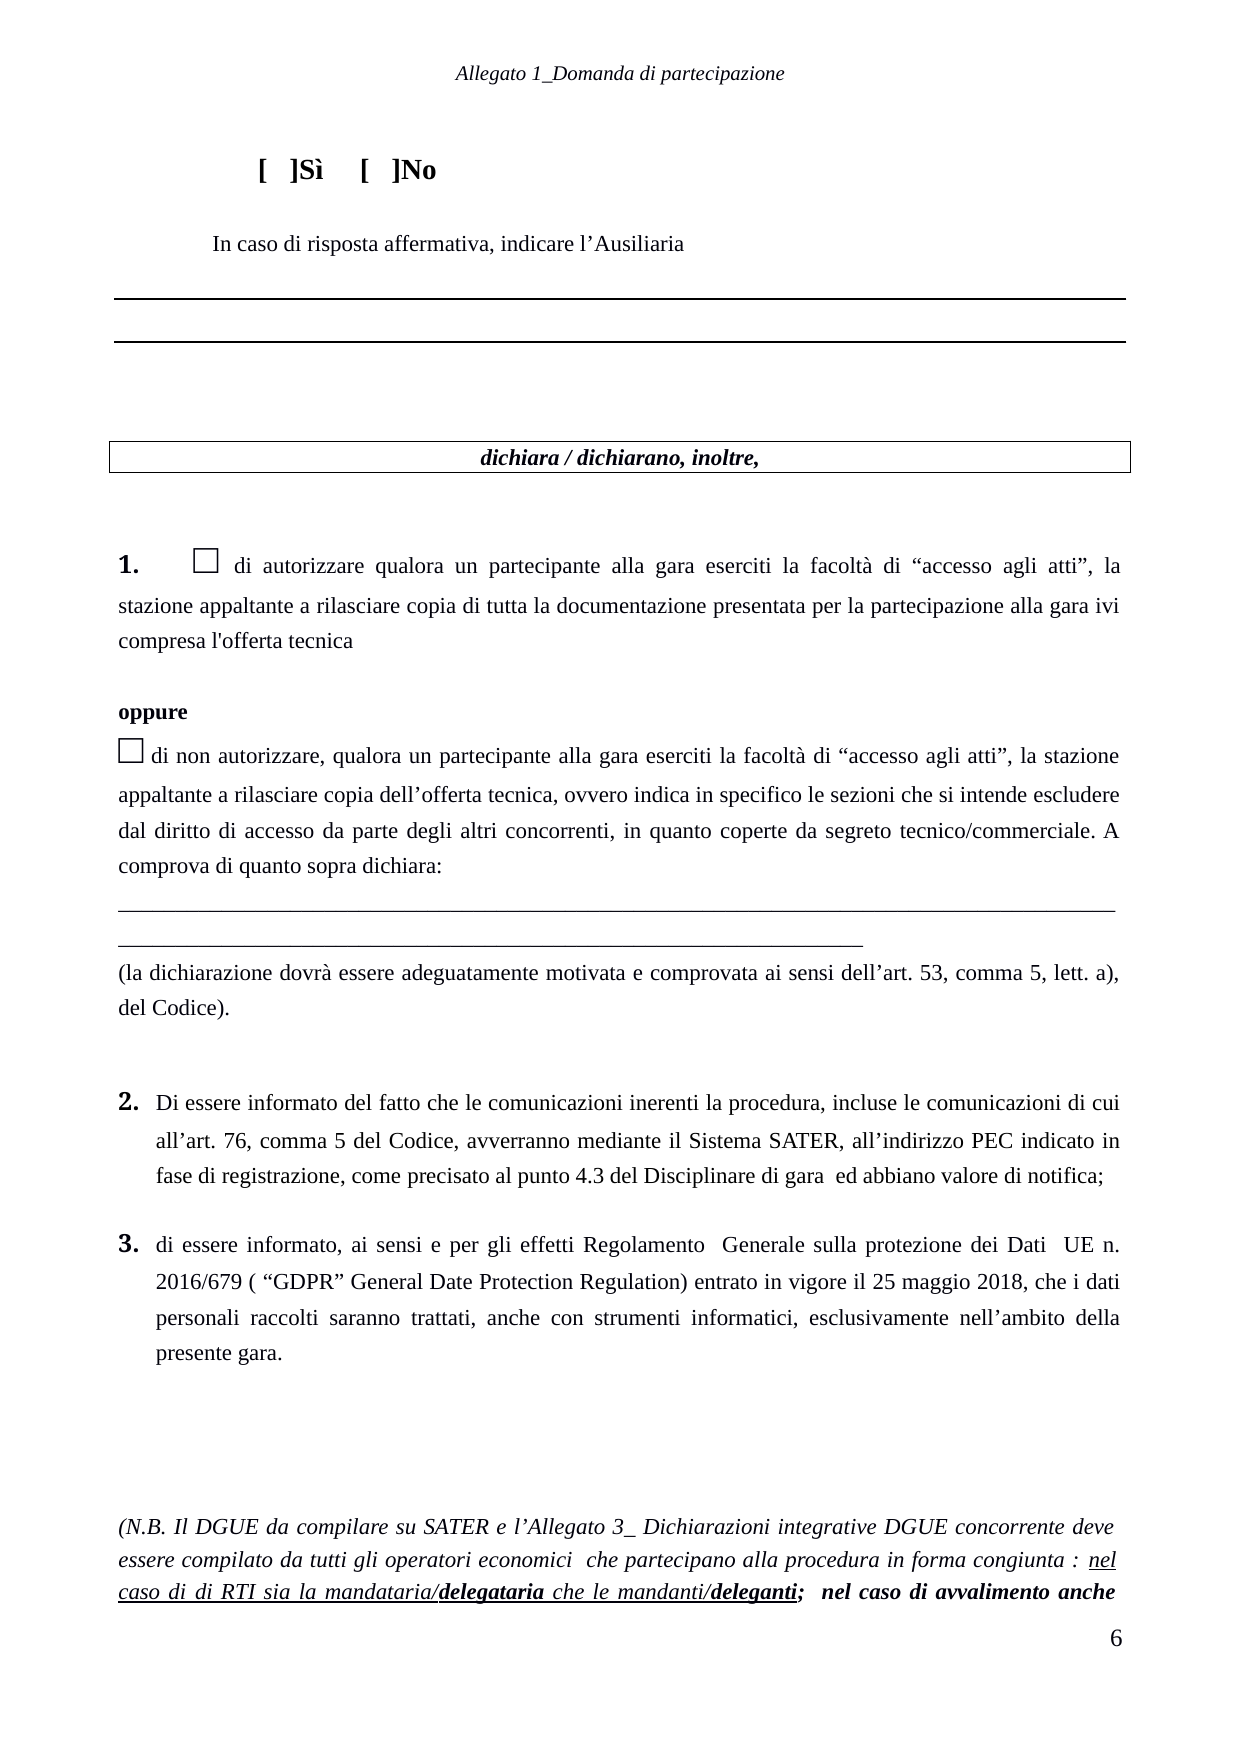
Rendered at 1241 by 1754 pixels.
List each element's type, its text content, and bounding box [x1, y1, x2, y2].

text [ ]Sì [ ]No [207, 150, 1122, 186]
text ________________________________________________________________________________________________________________________________________________________ [118, 879, 1122, 949]
text (la dichiarazione dovrà essere adeguatamente motivata e comprovata ai sensi dell’art. 53, comma 5, lett. a), del Codice). [118, 949, 1122, 1020]
text dichiara / dichiarano, inoltre, [110, 442, 1130, 472]
list □ di autorizzare qualora un partecipante alla gara eserciti la facoltà di “accesso agli atti”, la stazione appaltante a rilasciare copia di tutta la documentazione presentata per la partecipazione alla gara ivi compresa l'offerta tecnica [118, 535, 1122, 654]
text oppure [118, 689, 1122, 724]
text (N.B. Il DGUE da compilare su SATER e l’Allegato 3_ Dichiarazioni integrative DGUE concorrente deve essere compilato da tutti gli operatori economici che partecipano alla procedura in forma congiunta : nel caso di di RTI sia la mandataria/delegataria che le mandanti/deleganti; nel caso di avvalimento anche [118, 1507, 1116, 1605]
text In caso di risposta affermativa, indicare l’Ausiliaria [207, 221, 1122, 256]
list di essere informato, ai sensi e per gli effetti Regolamento Generale sulla protezione dei Dati UE n. 2016/679 ( “GDPR” General Date Protection Regulation) entrato in vigore il 25 maggio 2018, che i dati personali raccolti saranno trattati, anche con strumenti informatici, esclusivamente nell’ambito della presente gara. [118, 1224, 1122, 1366]
list Di essere informato del fatto che le comunicazioni inerenti la procedura, incluse le comunicazioni di cui all’art. 76, comma 5 del Codice, avverranno mediante il Sistema SATER, all’indirizzo PEC indicato in fase di registrazione, come precisato al punto 4.3 del Disciplinare di gara ed abbiano valore di notifica; [118, 1082, 1122, 1188]
text □ di non autorizzare, qualora un partecipante alla gara eserciti la facoltà di “accesso agli atti”, la stazione appaltante a rilasciare copia dell’offerta tecnica, ovvero indica in specifico le sezioni che si intende escludere dal diritto di accesso da parte degli altri concorrenti, in quanto coperte da segreto tecnico/commerciale. A comprova di quanto sopra dichiara: [118, 724, 1122, 879]
